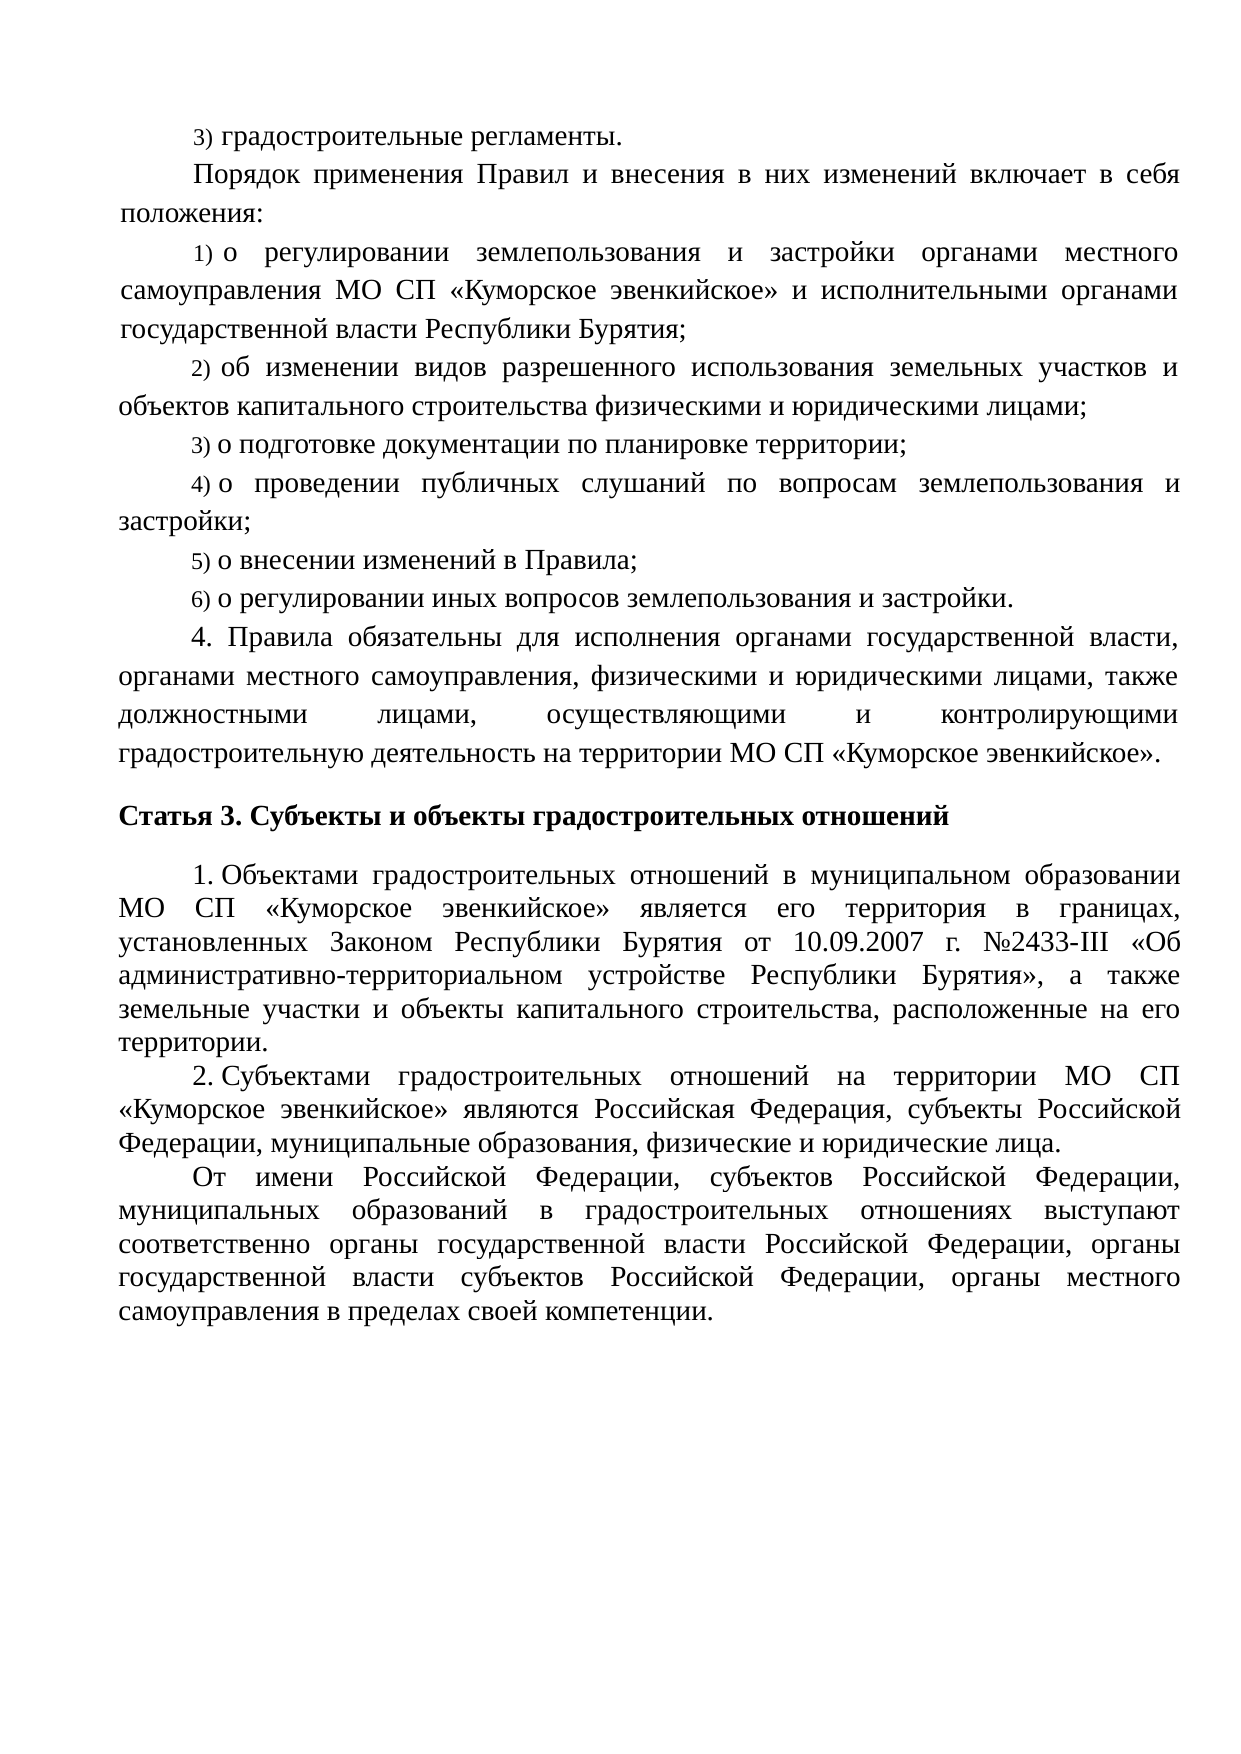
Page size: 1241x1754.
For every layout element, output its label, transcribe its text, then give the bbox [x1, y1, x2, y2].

subtitle Статья 3. Субъекты и объекты градостроительных отношений [118, 798, 1181, 832]
list о регулировании иных вопросов землепользования и застройки. [118, 581, 1181, 614]
text 1. Объектами градостроительных отношений в муниципальном образовании МО СП «Куморское эвенкийское» является его территория в границах, установленных Законом Республики Бурятия от 10.09.2007 г. №2433-III «Об административно-территориальном устройстве Республики Бурятия», а также земельные участки и объекты капитального строительства, расположенные на его территории. [118, 857, 1181, 1058]
list о внесении изменений в Правила; [118, 542, 1181, 576]
text От имени Российской Федерации, субъектов Российской Федерации, муниципальных образований в градостроительных отношениях выступают соответственно органы государственной власти Российской Федерации, органы государственной власти субъектов Российской Федерации, органы местного самоуправления в пределах своей компетенции. [118, 1159, 1181, 1326]
list о подготовке документации по планировке территории; [118, 426, 1181, 460]
list градостроительные регламенты. [120, 118, 1181, 152]
text 4. Правила обязательны для исполнения органами государственной власти, органами местного самоуправления, физическими и юридическими лицами, также должностными лицами, осуществляющими и контролирующими градостроительную деятельность на территории МО СП «Куморское эвенкийское». [118, 619, 1179, 768]
list о регулировании землепользования и застройки органами местного самоуправления МО СП «Куморское эвенкийское» и исполнительными органами государственной власти Республики Бурятия; [120, 234, 1179, 344]
list о проведении публичных слушаний по вопросам землепользования и застройки; [118, 465, 1181, 537]
text 2. Субъектами градостроительных отношений на территории МО СП «Куморское эвенкийское» являются Российская Федерация, субъекты Российской Федерации, муниципальные образования, физические и юридические лица. [118, 1058, 1181, 1159]
text Порядок применения Правил и внесения в них изменений включает в себя положения: [120, 157, 1181, 229]
list об изменении видов разрешенного использования земельных участков и объектов капитального строительства физическими и юридическими лицами; [118, 349, 1179, 421]
